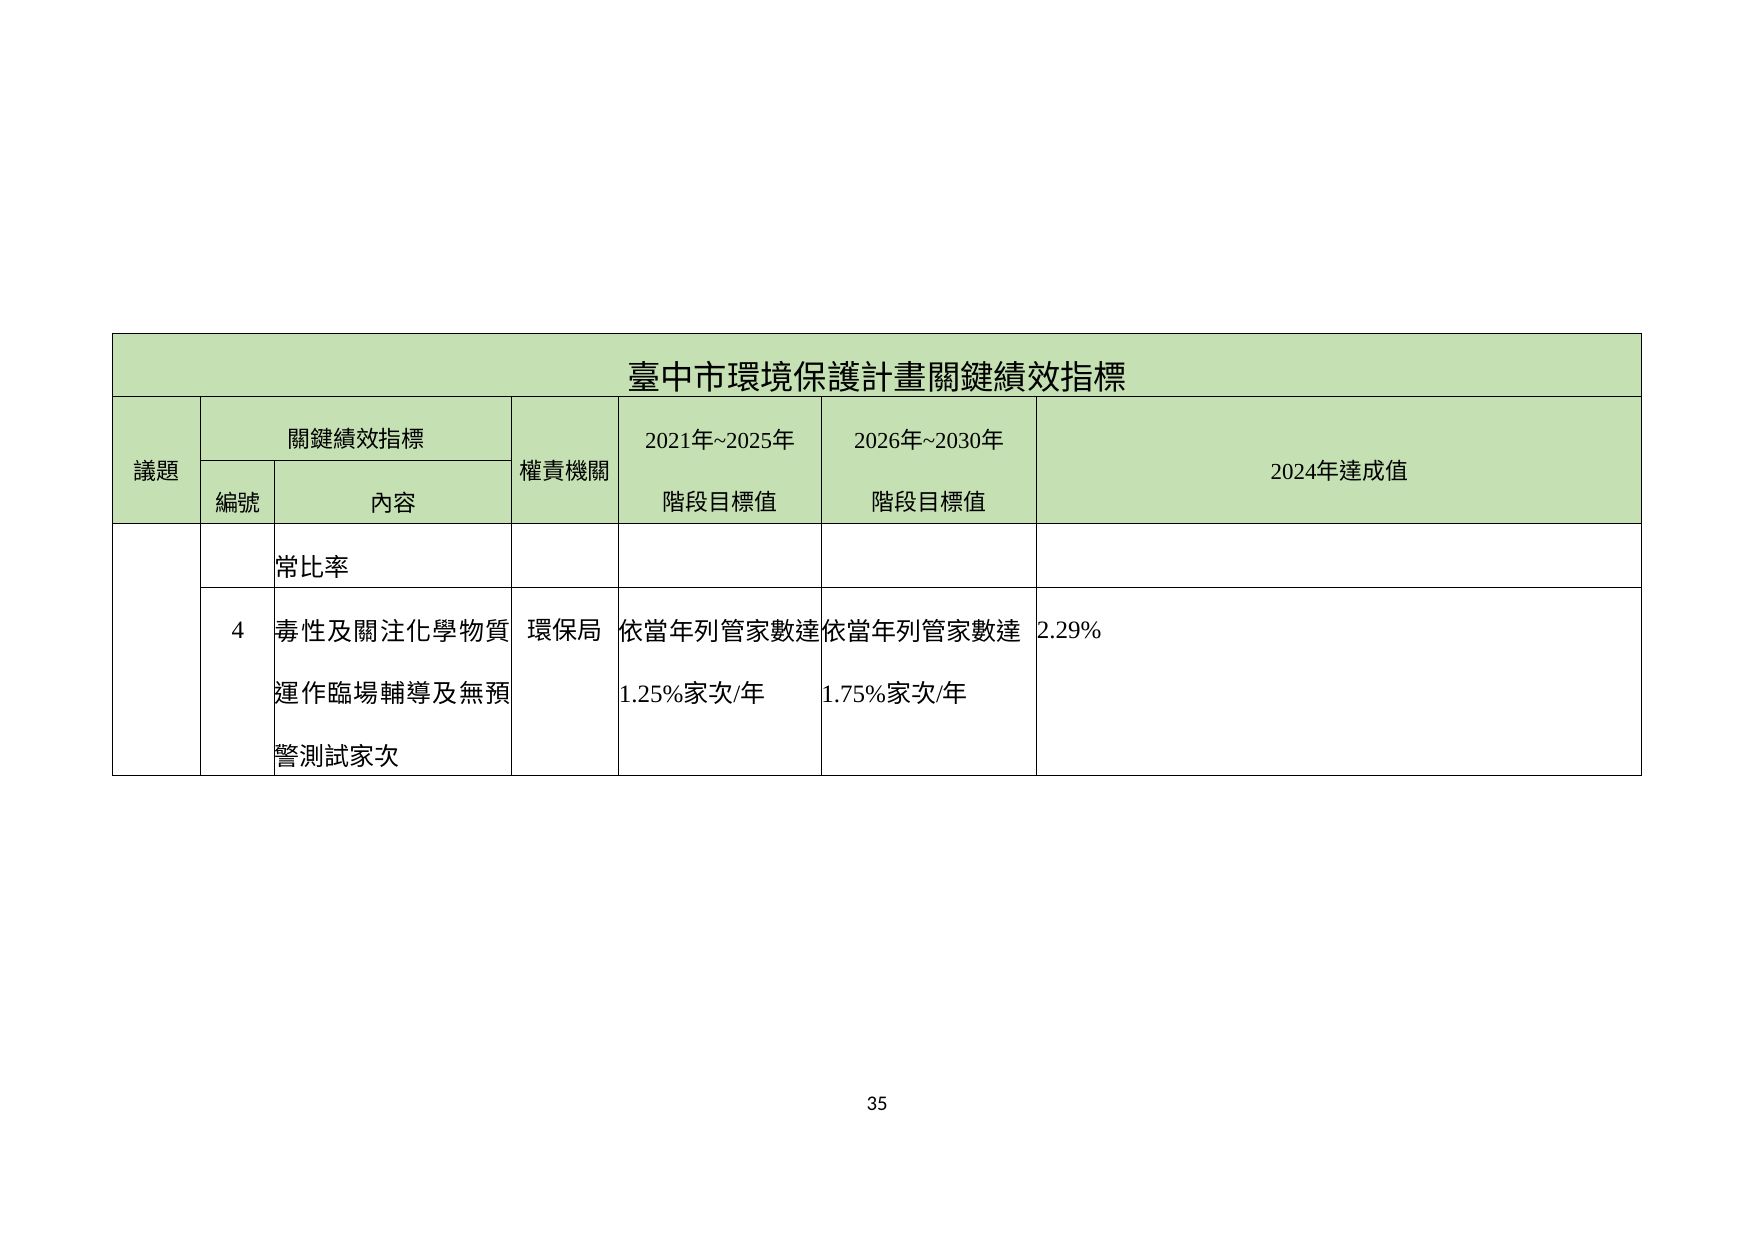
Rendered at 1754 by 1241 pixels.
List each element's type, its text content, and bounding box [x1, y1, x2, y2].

table_cell 環保局 [512, 588, 618, 775]
table_cell 2026年~2030年 階段目標值 [822, 397, 1036, 523]
table_cell 內容 [275, 461, 511, 523]
table_cell 依當年列管家數達1.25%家次/年 [619, 588, 821, 775]
table_cell 2021年~2025年 階段目標值 [619, 397, 821, 523]
table_cell 議題 [113, 397, 200, 523]
table_cell 4 [201, 588, 274, 775]
table_cell [201, 524, 274, 587]
table_cell 編號 [201, 461, 274, 523]
table_cell 2.29% [1037, 588, 1641, 775]
table_cell [619, 524, 821, 587]
table_cell 2024年達成值 [1037, 397, 1641, 523]
table_cell [822, 524, 1036, 587]
table_cell 權責機關 [512, 397, 618, 523]
table_cell 毒性及關注化學物質運作臨場輔導及無預警測試家次 [275, 588, 511, 775]
table_cell [113, 524, 200, 775]
table_cell [512, 524, 618, 587]
table_cell 關鍵績效指標 [201, 397, 511, 460]
table_cell [1037, 524, 1641, 587]
table_cell 常比率 [275, 524, 511, 587]
table_cell 依當年列管家數達 1.75%家次/年 [822, 588, 1036, 775]
table_header 臺中市環境保護計畫關鍵績效指標 [113, 334, 1641, 396]
